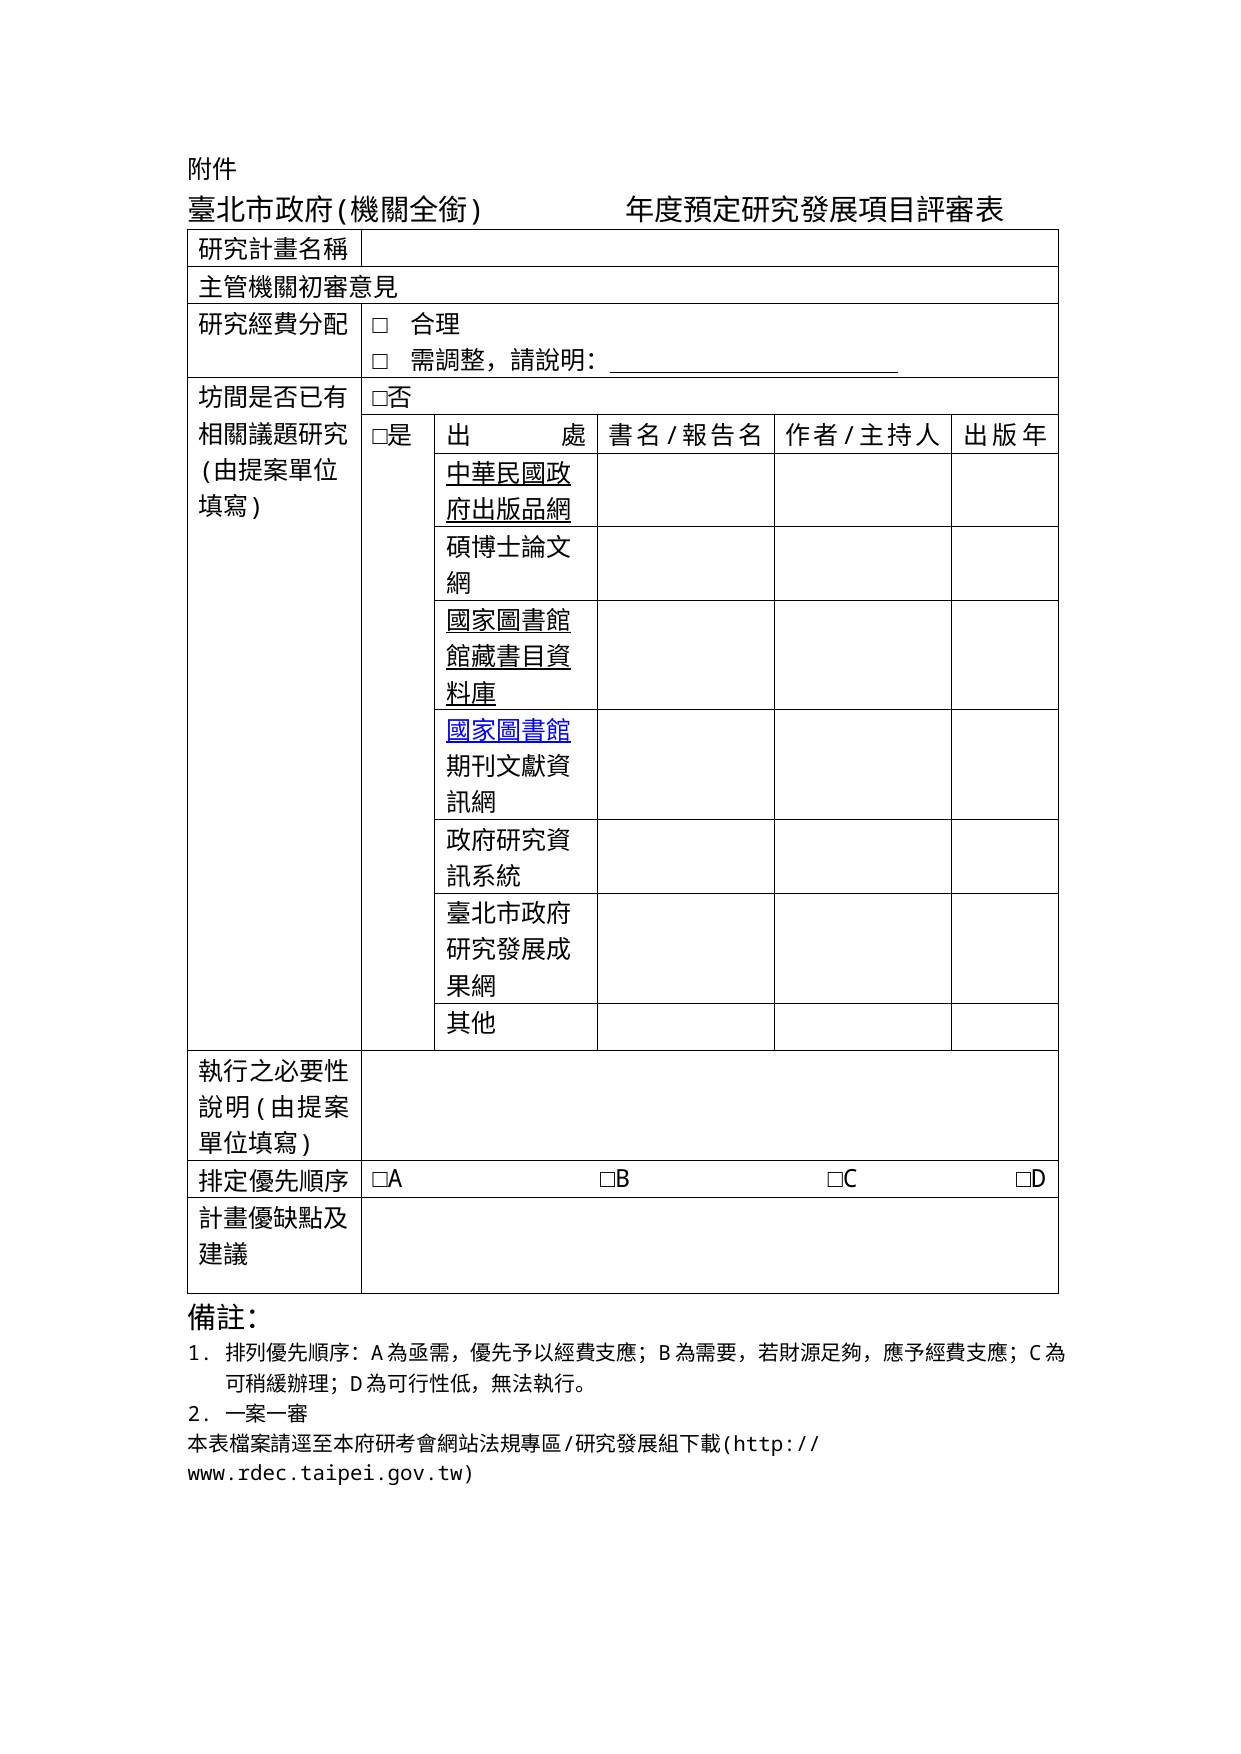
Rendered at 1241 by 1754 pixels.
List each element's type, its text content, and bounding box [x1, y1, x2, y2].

table_cell [952, 894, 1058, 1002]
table_cell 出處 [435, 415, 597, 452]
table_cell 合理 需調整，請說明： [362, 304, 1058, 377]
table_cell [952, 527, 1058, 599]
text 附件 [187, 150, 1075, 186]
table_cell [598, 601, 774, 709]
table_cell 執行之必要性說明(由提案單位填寫) [188, 1051, 361, 1160]
table_cell 主管機關初審意見 [188, 267, 1058, 303]
table_cell [362, 1051, 1058, 1160]
table_cell 書名/報告名 [598, 415, 774, 452]
text 臺北市政府(機關全銜) 年度預定研究發展項目評審表 [187, 186, 1075, 229]
text 本表檔案請逕至本府研考會網站法規專區/研究發展組下載(http://www.rdec.taipei.gov.tw) [187, 1427, 1075, 1486]
table_cell [952, 601, 1058, 709]
table_cell □否 [362, 378, 1058, 414]
table_cell 國家圖書館館藏書目資料庫 [435, 601, 597, 709]
table_cell [598, 454, 774, 526]
table_cell 中華民國政府出版品網 [435, 454, 597, 526]
table_cell [952, 1004, 1058, 1050]
table_cell [598, 820, 774, 893]
table_cell [598, 1004, 774, 1050]
table_cell 坊間是否已有相關議題研究(由提案單位填寫) [188, 378, 361, 1050]
table_cell 作者/主持人 [775, 415, 951, 452]
table_cell [775, 710, 951, 819]
table_cell [775, 601, 951, 709]
text 備註： [187, 1294, 1075, 1337]
table_cell [362, 1198, 1058, 1293]
table_header 研究計畫名稱 [188, 230, 361, 266]
table_header [362, 230, 1058, 266]
table_cell 政府研究資訊系統 [435, 820, 597, 893]
table_cell [775, 454, 951, 526]
table_cell [598, 710, 774, 819]
table_cell [952, 454, 1058, 526]
table_cell [952, 820, 1058, 893]
table_cell [775, 894, 951, 1002]
table_cell □是 [362, 415, 434, 1050]
table_cell [598, 527, 774, 599]
table_cell 研究經費分配 [188, 304, 361, 377]
table_cell 國家圖書館期刊文獻資訊網 [435, 710, 597, 819]
table_cell 臺北市政府研究發展成果網 [435, 894, 597, 1002]
table_cell [598, 894, 774, 1002]
table_cell □A □B □C □D [362, 1161, 1058, 1197]
table_cell 排定優先順序 [188, 1161, 361, 1197]
table_cell 出版年 [952, 415, 1058, 452]
list 一案一審 [187, 1397, 1075, 1427]
table_cell 碩博士論文網 [435, 527, 597, 599]
list 排列優先順序：A為亟需，優先予以經費支應；B為需要，若財源足夠，應予經費支應；C為可稍緩辦理；D為可行性低，無法執行。 [187, 1337, 1075, 1397]
table_cell 其他 [435, 1004, 597, 1050]
table_cell 計畫優缺點及 建議 [188, 1198, 361, 1293]
table_cell [775, 527, 951, 599]
table_cell [775, 1004, 951, 1050]
table_cell [775, 820, 951, 893]
table_cell [952, 710, 1058, 819]
